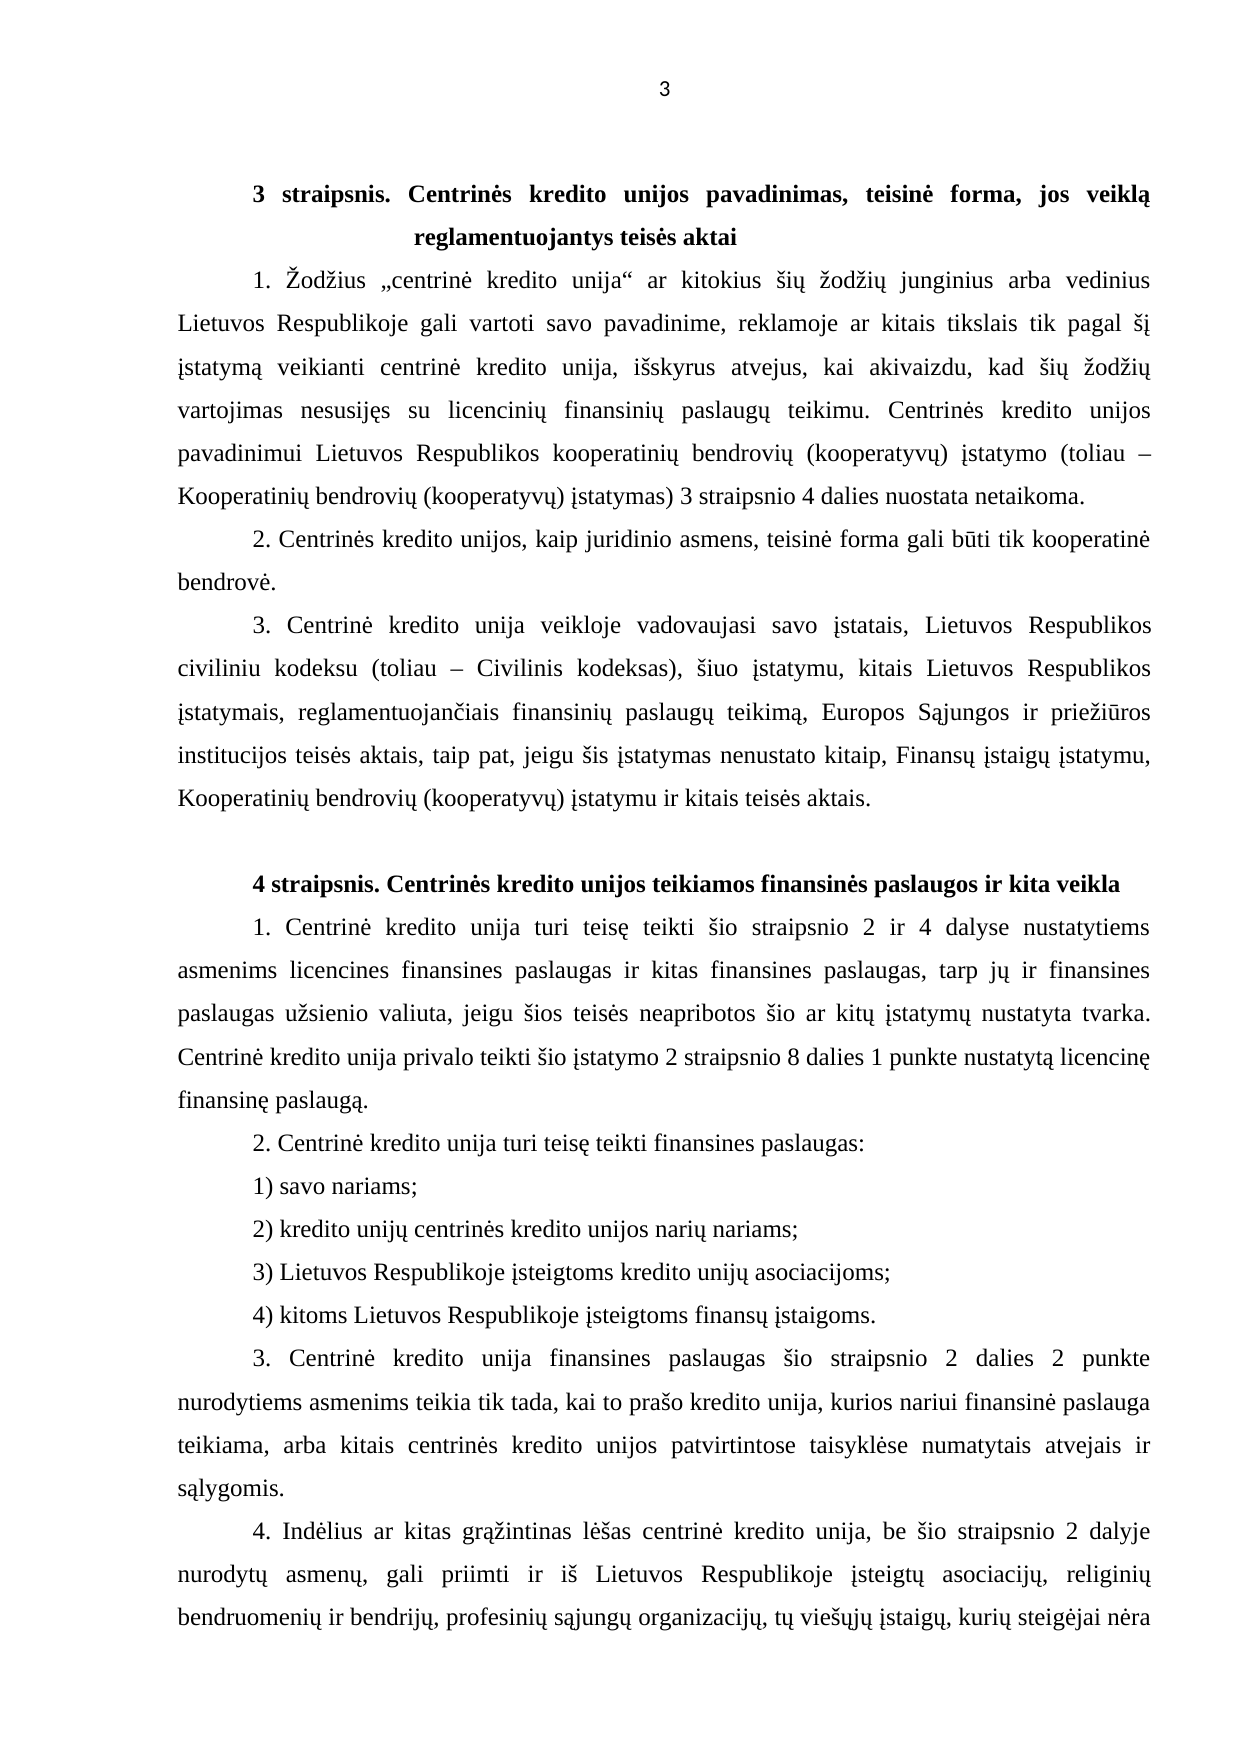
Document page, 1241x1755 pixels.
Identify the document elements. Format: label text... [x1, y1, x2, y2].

text 3. Centrinė kredito unija finansines paslaugas šio straipsnio 2 dalies 2 punkte nurodytiems asmenims teikia tik tada, kai to prašo kredito unija, kurios nariui finansinė paslauga teikiama, arba kitais centrinės kredito unijos patvirtintose taisyklėse numatytais atvejais ir sąlygomis. [177, 1343, 1152, 1502]
text 3. Centrinė kredito unija veikloje vadovaujasi savo įstatais, Lietuvos Respublikos civiliniu kodeksu (toliau – Civilinis kodeksas), šiuo įstatymu, kitais Lietuvos Respublikos įstatymais, reglamentuojančiais finansinių paslaugų teikimą, Europos Sąjungos ir priežiūros institucijos teisės aktais, taip pat, jeigu šis įstatymas nenustato kitaip, Finansų įstaigų įstatymu, Kooperatinių bendrovių (kooperatyvų) įstatymu ir kitais teisės aktais. [177, 610, 1152, 812]
text 1. Centrinė kredito unija turi teisę teikti šio straipsnio 2 ir 4 dalyse nustatytiems asmenims licencines finansines paslaugas ir kitas finansines paslaugas, tarp jų ir finansines paslaugas užsienio valiuta, jeigu šios teisės neapribotos šio ar kitų įstatymų nustatyta tvarka. Centrinė kredito unija privalo teikti šio įstatymo 2 straipsnio 8 dalies 1 punkte nustatytą licencinę finansinę paslaugą. [177, 912, 1152, 1113]
text 3) Lietuvos Respublikoje įsteigtoms kredito unijų asociacijoms; [177, 1257, 1152, 1286]
text 3 straipsnis. Centrinės kredito unijos pavadinimas, teisinė forma, jos veiklą reglamentuojantys teisės aktai [252, 179, 1152, 251]
text 1. Žodžius „centrinė kredito unija“ ar kitokius šių žodžių junginius arba vedinius Lietuvos Respublikoje gali vartoti savo pavadinime, reklamoje ar kitais tikslais tik pagal šį įstatymą veikianti centrinė kredito unija, išskyrus atvejus, kai akivaizdu, kad šių žodžių vartojimas nesusijęs su licencinių finansinių paslaugų teikimu. Centrinės kredito unijos pavadinimui Lietuvos Respublikos kooperatinių bendrovių (kooperatyvų) įstatymo (toliau – Kooperatinių bendrovių (kooperatyvų) įstatymas) 3 straipsnio 4 dalies nuostata netaikoma. [177, 265, 1152, 510]
text 2. Centrinė kredito unija turi teisę teikti finansines paslaugas: [177, 1128, 1152, 1157]
text 2) kredito unijų centrinės kredito unijos narių nariams; [177, 1214, 1152, 1243]
text 4) kitoms Lietuvos Respublikoje įsteigtoms finansų įstaigoms. [177, 1300, 1152, 1329]
text 4 straipsnis. Centrinės kredito unijos teikiamos finansinės paslaugos ir kita veikla [177, 869, 1152, 898]
text 2. Centrinės kredito unijos, kaip juridinio asmens, teisinė forma gali būti tik kooperatinė bendrovė. [177, 524, 1152, 596]
text 1) savo nariams; [177, 1171, 1152, 1200]
text 4. Indėlius ar kitas grąžintinas lėšas centrinė kredito unija, be šio straipsnio 2 dalyje nurodytų asmenų, gali priimti ir iš Lietuvos Respublikoje įsteigtų asociacijų, religinių bendruomenių ir bendrijų, profesinių sąjungų organizacijų, tų viešųjų įstaigų, kurių steigėjai nėra [177, 1516, 1152, 1631]
